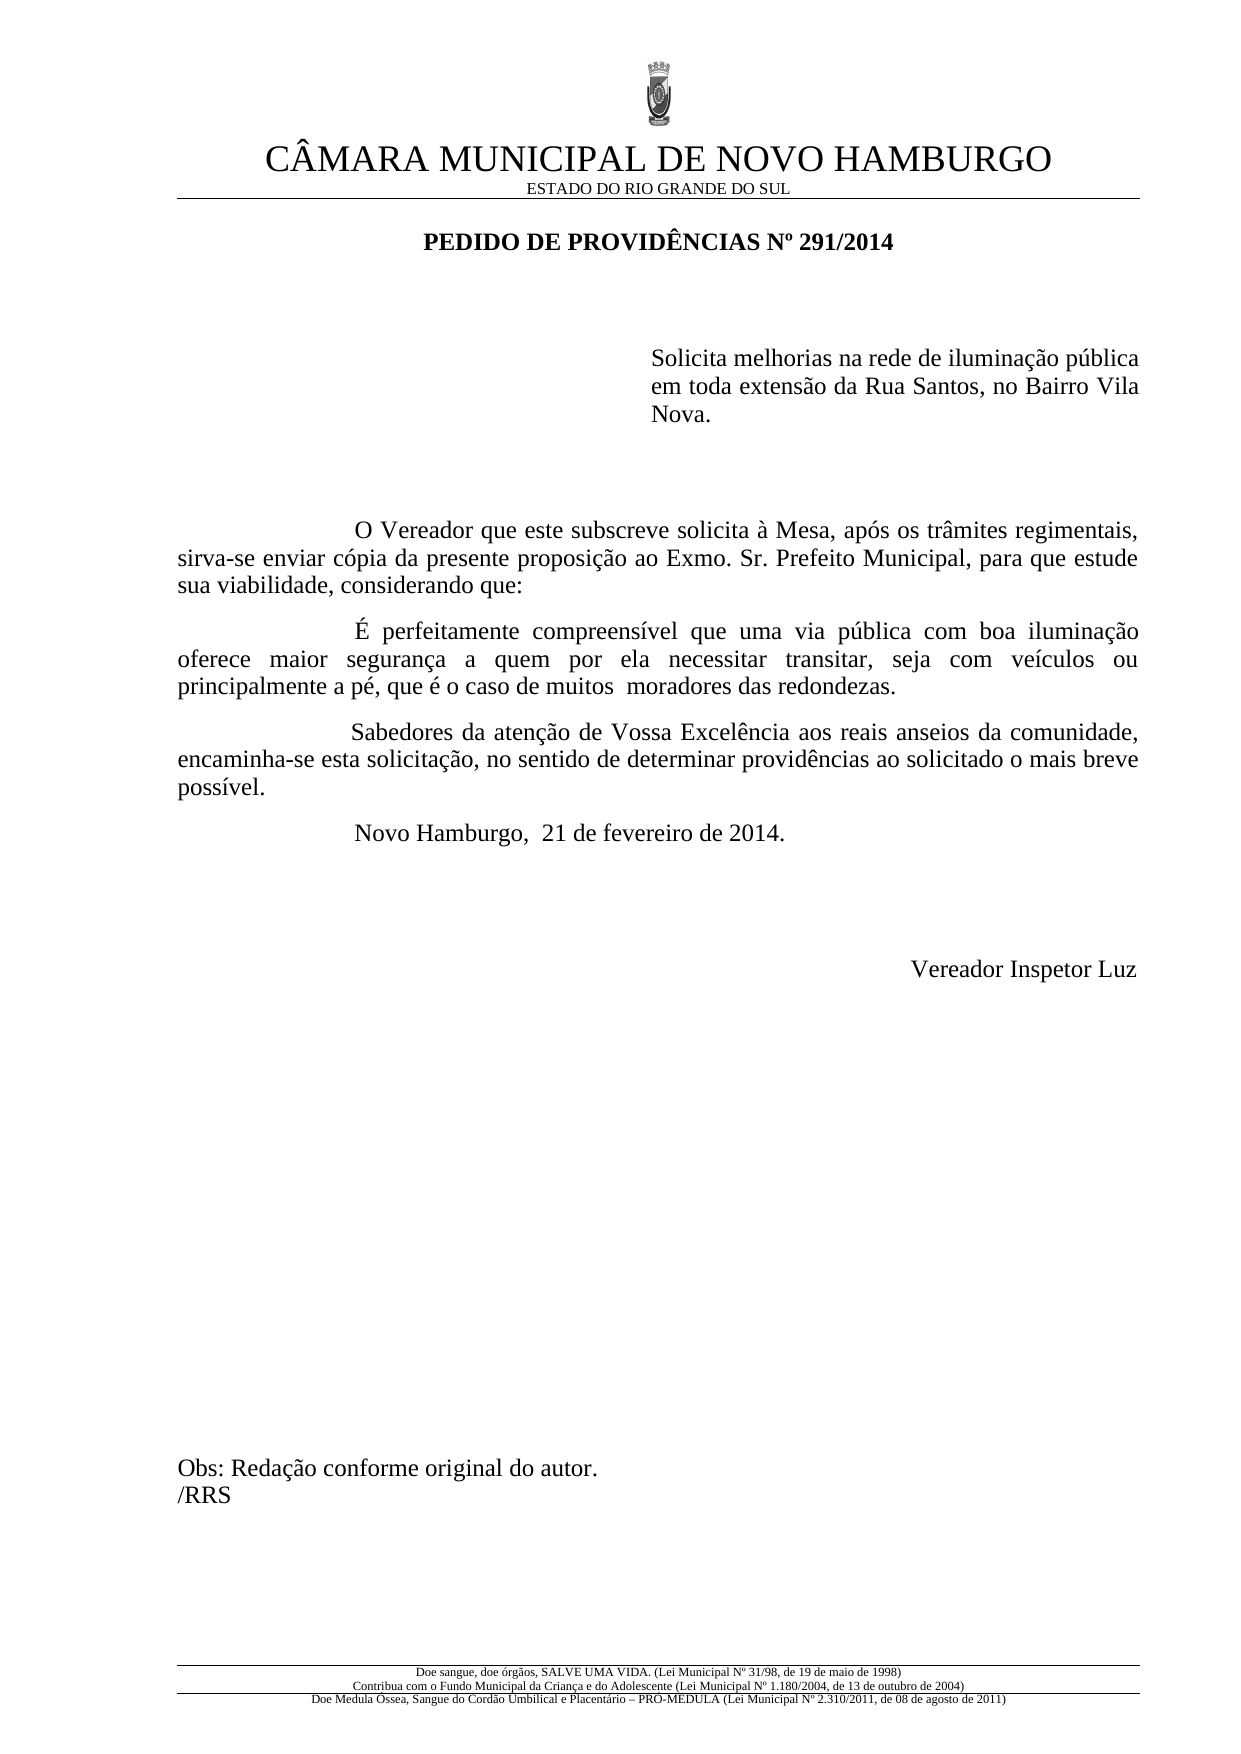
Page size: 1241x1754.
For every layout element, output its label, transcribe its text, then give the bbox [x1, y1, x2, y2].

text É perfeitamente compreensível que uma via pública com boa iluminação oferece maior segurança a quem por ela necessitar transitar, seja com veículos ou principalmente a pé, que é o caso de muitos moradores das redondezas. [177, 617, 1140, 700]
text Obs: Redação conforme original do autor. [177, 1454, 1140, 1481]
text Novo Hamburgo, 21 de fevereiro de 2014. [177, 819, 1140, 846]
text Solicita melhorias na rede de iluminação pública em toda extensão da Rua Santos, no Bairro Vila Nova. [651, 344, 1140, 428]
text Vereador Inspetor Luz [177, 955, 1140, 983]
text /RRS [177, 1481, 1140, 1509]
text O Vereador que este subscreve solicita à Mesa, após os trâmites regimentais, sirva-se enviar cópia da presente proposição ao Exmo. Sr. Prefeito Municipal, para que estude sua viabilidade, considerando que: [177, 516, 1140, 599]
text PEDIDO DE PROVIDÊNCIAS Nº 291/2014 [177, 228, 1140, 256]
text Sabedores da atenção de Vossa Excelência aos reais anseios da comunidade, encaminha-se esta solicitação, no sentido de determinar providências ao solicitado o mais breve possível. [177, 718, 1140, 801]
